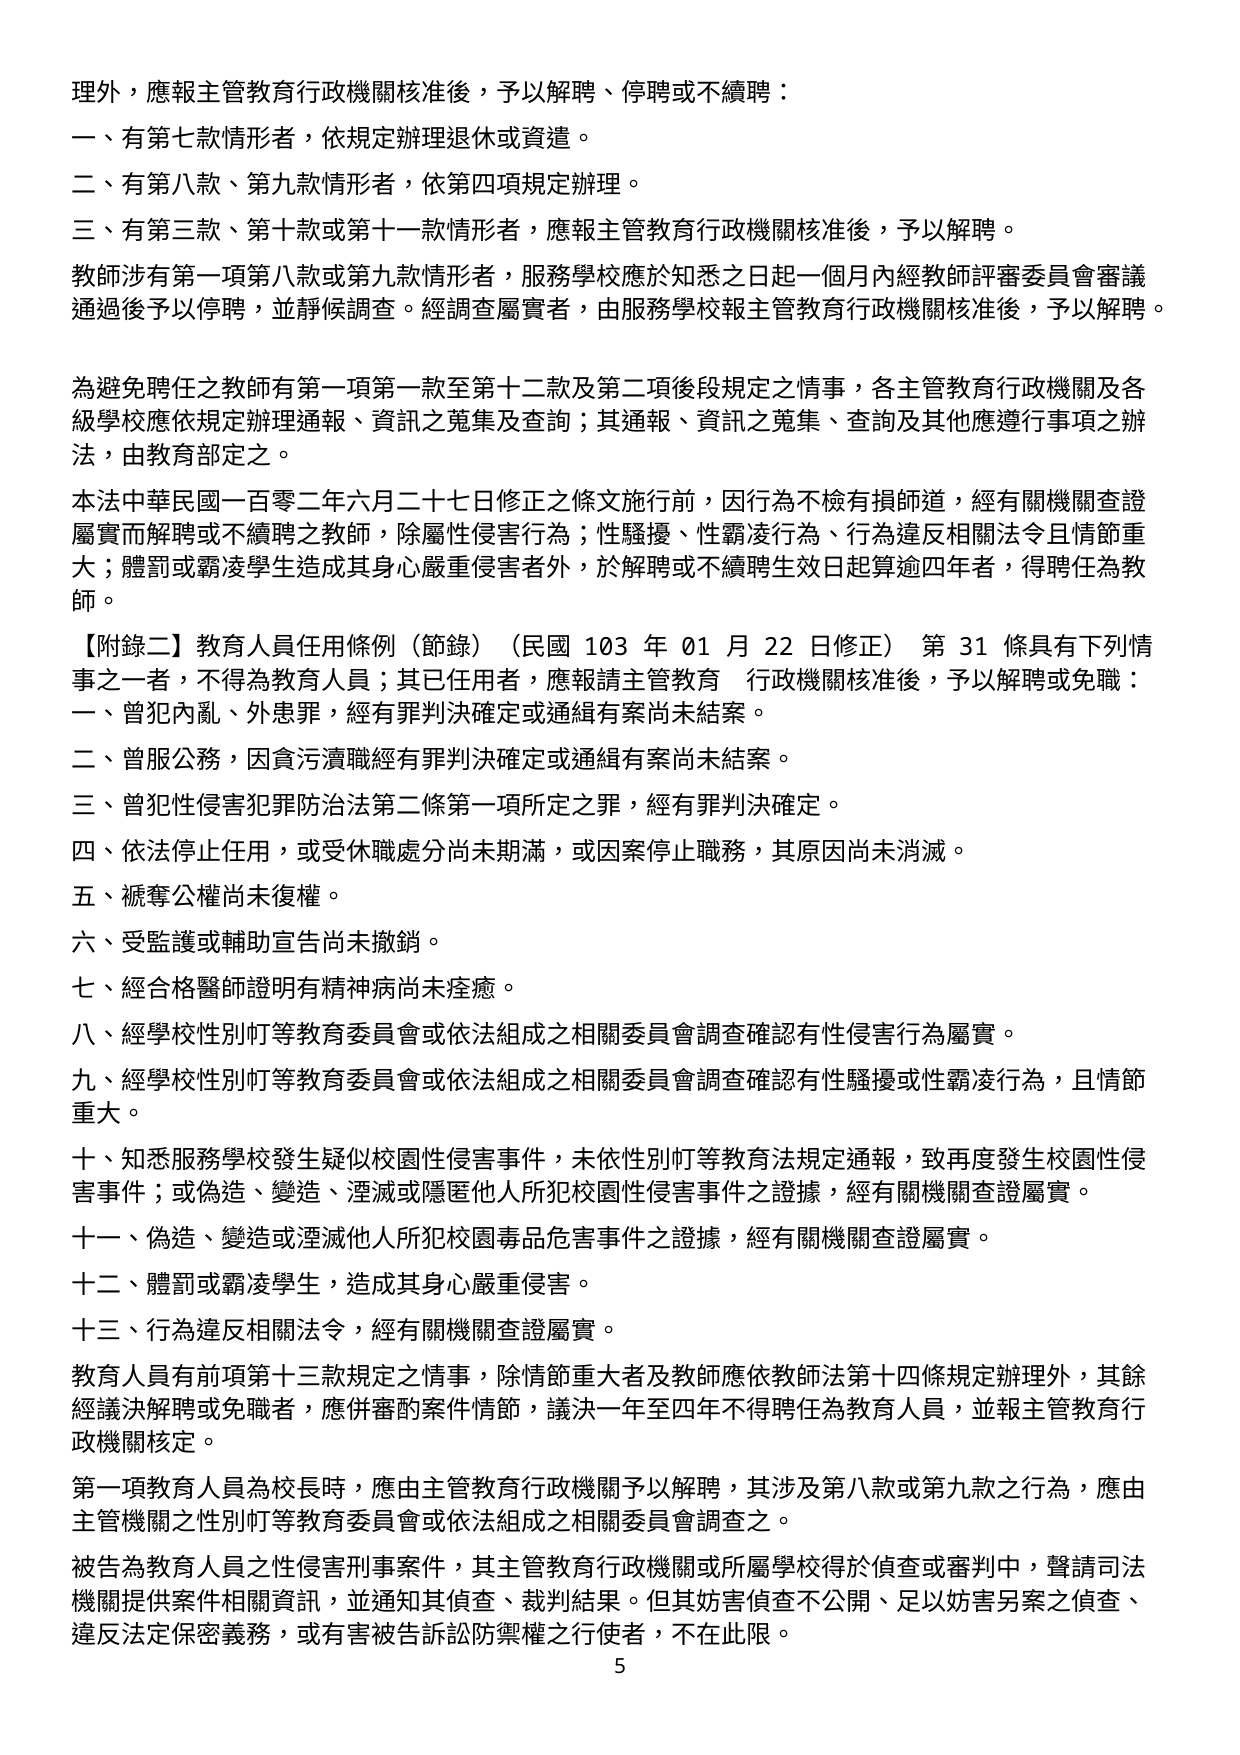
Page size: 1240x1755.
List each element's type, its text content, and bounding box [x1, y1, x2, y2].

text 【附錄二】教育人員任用條例（節錄）（民國 103 年 01 月 22 日修正） 第 31 條具有下列情事之一者，不得為教育人員；其已任用者，應報請主管教育 行政機關核准後，予以解聘或免職： 一、曾犯內亂、外患罪，經有罪判決確定或通緝有案尚未結案。 [71, 629, 1169, 729]
text 四、依法停止任用，或受休職處分尚未期滿，或因案停止職務，其原因尚未消滅。 [71, 833, 1169, 867]
text 三、有第三款、第十款或第十一款情形者，應報主管教育行政機關核准後，予以解聘。 [71, 212, 1169, 246]
text 被告為教育人員之性侵害刑事案件，其主管教育行政機關或所屬學校得於偵查或審判中，聲請司法 機關提供案件相關資訊，並通知其偵查、裁判結果。但其妨害偵查不公開、足以妨害另案之偵查、 違反法定保密義務，或有害被告訴訟防禦權之行使者，不在此限。 [71, 1550, 1169, 1650]
text 本法中華民國一百零二年六月二十七日修正之條文施行前，因行為不檢有損師道，經有關機關查證 屬實而解聘或不續聘之教師，除屬性侵害行為；性騷擾、性霸凌行為、行為違反相關法令且情節重 大；體罰或霸凌學生造成其身心嚴重侵害者外，於解聘或不續聘生效日起算逾四年者，得聘任為教 師。 [71, 483, 1169, 617]
text 九、經學校性別帄等教育委員會或依法組成之相關委員會調查確認有性騷擾或性霸凌行為，且情節 重大。 [71, 1062, 1169, 1129]
text 三、曾犯性侵害犯罪防治法第二條第一項所定之罪，經有罪判決確定。 [71, 787, 1169, 821]
text 第一項教育人員為校長時，應由主管教育行政機關予以解聘，其涉及第八款或第九款之行為，應由 主管機關之性別帄等教育委員會或依法組成之相關委員會調查之。 [71, 1471, 1169, 1537]
text 七、經合格醫師證明有精神病尚未痊癒。 [71, 971, 1169, 1004]
text 十三、行為違反相關法令，經有關機關查證屬實。 [71, 1312, 1169, 1346]
text 一、有第七款情形者，依規定辦理退休或資遣。 [71, 121, 1169, 154]
text 八、經學校性別帄等教育委員會或依法組成之相關委員會調查確認有性侵害行為屬實。 [71, 1017, 1169, 1050]
text 理外，應報主管教育行政機關核准後，予以解聘、停聘或不續聘： [71, 75, 1169, 108]
text 教師涉有第一項第八款或第九款情形者，服務學校應於知悉之日起一個月內經教師評審委員會審議 通過後予以停聘，並靜候調查。經調查屬實者，由服務學校報主管教育行政機關核准後，予以解聘。 [71, 258, 1169, 358]
text 二、曾服公務，因貪污瀆職經有罪判決確定或通緝有案尚未結案。 [71, 742, 1169, 775]
text 五、褫奪公權尚未復權。 [71, 879, 1169, 912]
text 為避免聘任之教師有第一項第一款至第十二款及第二項後段規定之情事，各主管教育行政機關及各 級學校應依規定辦理通報、資訊之蒐集及查詢；其通報、資訊之蒐集、查詢及其他應遵行事項之辦 法，由教育部定之。 [71, 371, 1169, 471]
text 教育人員有前項第十三款規定之情事，除情節重大者及教師應依教師法第十四條規定辦理外，其餘 經議決解聘或免職者，應併審酌案件情節，議決一年至四年不得聘任為教育人員，並報主管教育行 政機關核定。 [71, 1358, 1169, 1458]
text 二、有第八款、第九款情形者，依第四項規定辦理。 [71, 167, 1169, 200]
text 十二、體罰或霸凌學生，造成其身心嚴重侵害。 [71, 1267, 1169, 1300]
text 十、知悉服務學校發生疑似校園性侵害事件，未依性別帄等教育法規定通報，致再度發生校園性侵 害事件；或偽造、變造、湮滅或隱匿他人所犯校園性侵害事件之證據，經有關機關查證屬實。 [71, 1142, 1169, 1208]
text 六、受監護或輔助宣告尚未撤銷。 [71, 925, 1169, 958]
text 十一、偽造、變造或湮滅他人所犯校園毒品危害事件之證據，經有關機關查證屬實。 [71, 1221, 1169, 1254]
